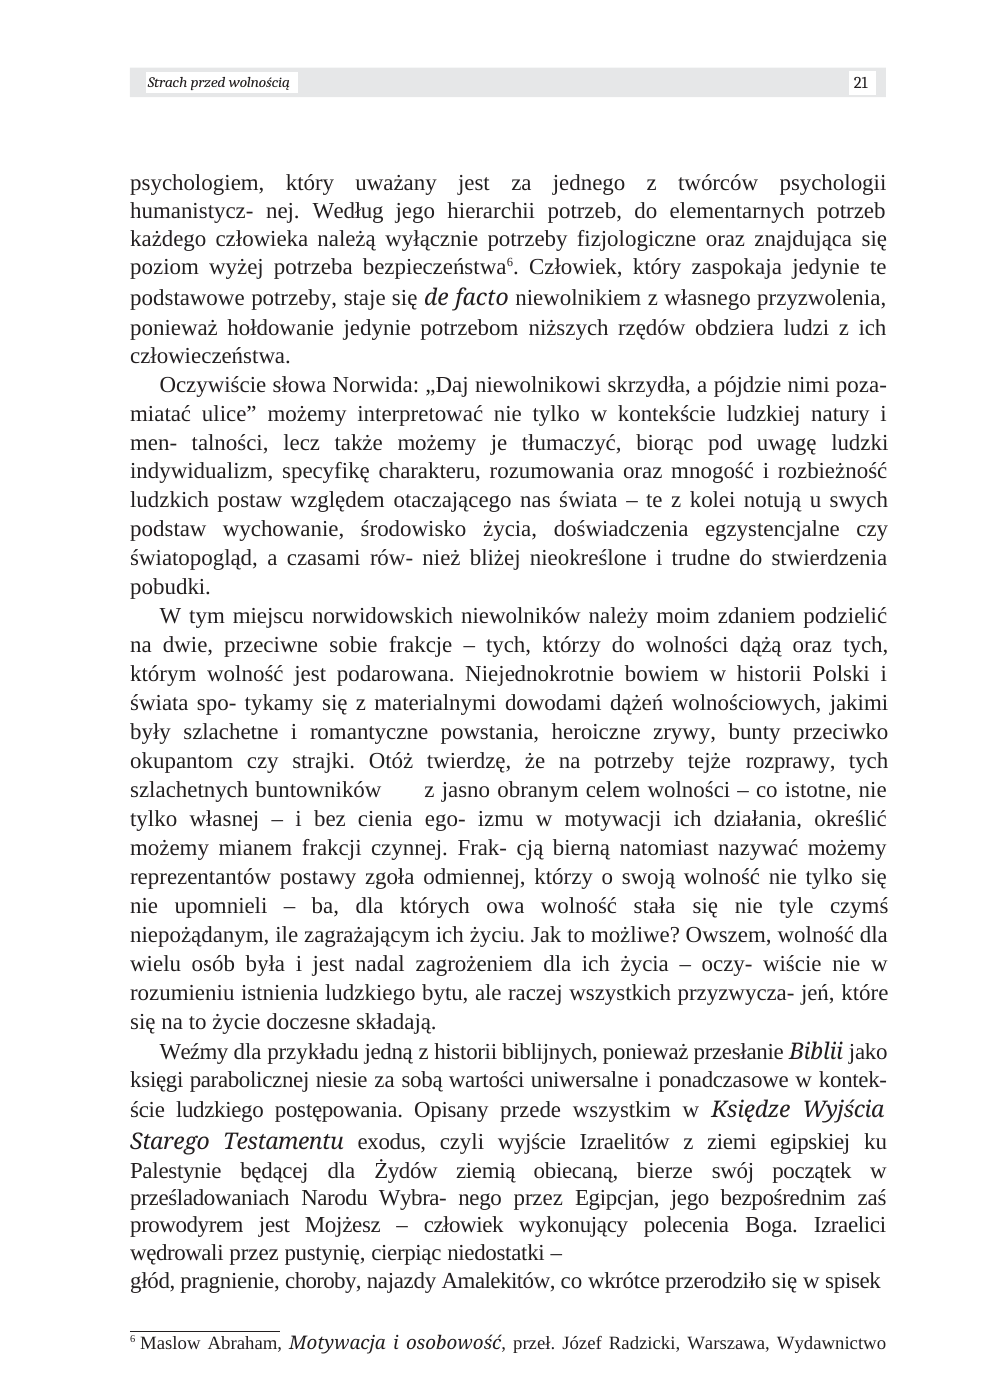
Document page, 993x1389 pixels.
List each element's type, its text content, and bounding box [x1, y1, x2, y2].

text W tym miejscu norwidowskich niewolników należy moim zdaniem podzielić na dwie, przeciwne sobie frakcje – tych, którzy do wolności dążą oraz tych, którym wolność jest podarowana. Niejednokrotnie bowiem w historii Polski i świata spo- tykamy się z materialnymi dowodami dążeń wolnościowych, jakimi były szlachetne i romantyczne powstania, heroiczne zrywy, bunty przeciwko okupantom czy strajki. Otóż twierdzę, że na potrzeby tejże rozprawy, tych szlachetnych buntowników z jasno obranym celem wolności – co istotne, nie tylko własnej – i bez cienia ego- izmu w motywacji ich działania, określić możemy mianem frakcji czynnej. Frak- cją bierną natomiast nazywać możemy reprezentantów postawy zgoła odmiennej, którzy o swoją wolność nie tylko się nie upomnieli – ba, dla których owa wolność stała się nie tyle czymś niepożądanym, ile zagrażającym ich życiu. Jak to możliwe? Owszem, wolność dla wielu osób była i jest nadal zagrożeniem dla ich życia – oczy- wiście nie w rozumieniu istnienia ludzkiego bytu, ale raczej wszystkich przyzwycza- jeń, które się na to życie doczesne składają. [130, 602, 888, 1034]
text głód, pragnienie, choroby, najazdy Amalekitów, co wkrótce przerodziło się w spisek [130, 1267, 899, 1294]
text psychologiem, który uważany jest za jednego z twórców psychologii humanistycz- nej. Według jego hierarchii potrzeb, do elementarnych potrzeb każdego człowieka należą wyłącznie potrzeby fizjologiczne oraz znajdująca się poziom wyżej potrzeba bezpieczeństwa6. Człowiek, który zaspokaja jedynie te podstawowe potrzeby, staje się de facto niewolnikiem z własnego przyzwolenia, ponieważ hołdowanie jedynie potrzebom niższych rzędów obdziera ludzi z ich człowieczeństwa. [130, 169, 887, 368]
text księgi parabolicznej niesie za sobą wartości uniwersalne i ponadczasowe w kontek- ście ludzkiego postępowania. Opisany przede wszystkim w Księdze Wyjścia Starego Testamentu exodus, czyli wyjście Izraelitów z ziemi egipskiej ku Palestynie będącej dla Żydów ziemią obiecaną, bierze swój początek w prześladowaniach Narodu Wybra- nego przez Egipcjan, jego bezpośrednim zaś prowodyrem jest Mojżesz – człowiek wykonujący polecenia Boga. Izraelici wędrowali przez pustynię, cierpiąc niedostatki – [130, 1066, 887, 1265]
text Oczywiście słowa Norwida: „Daj niewolnikowi skrzydła, a pójdzie nimi poza- miatać ulice” możemy interpretować nie tylko w kontekście ludzkiej natury i men- talności, lecz także możemy je tłumaczyć, biorąc pod uwagę ludzki indywidualizm, specyfikę charakteru, rozumowania oraz mnogość i rozbieżność ludzkich postaw względem otaczającego nas świata – te z kolei notują u swych podstaw wychowanie, środowisko życia, doświadczenia egzystencjalne czy światopogląd, a czasami rów- nież bliżej nieokreślone i trudne do stwierdzenia pobudki. [130, 371, 888, 600]
text Weźmy dla przykładu jedną z historii biblijnych, ponieważ przesłanie Biblii jako [130, 1037, 899, 1065]
text 6 Maslow Abraham, Motywacja i osobowość, przeł. Józef Radzicki, Warszawa, Wydawnictwo [130, 1322, 887, 1354]
